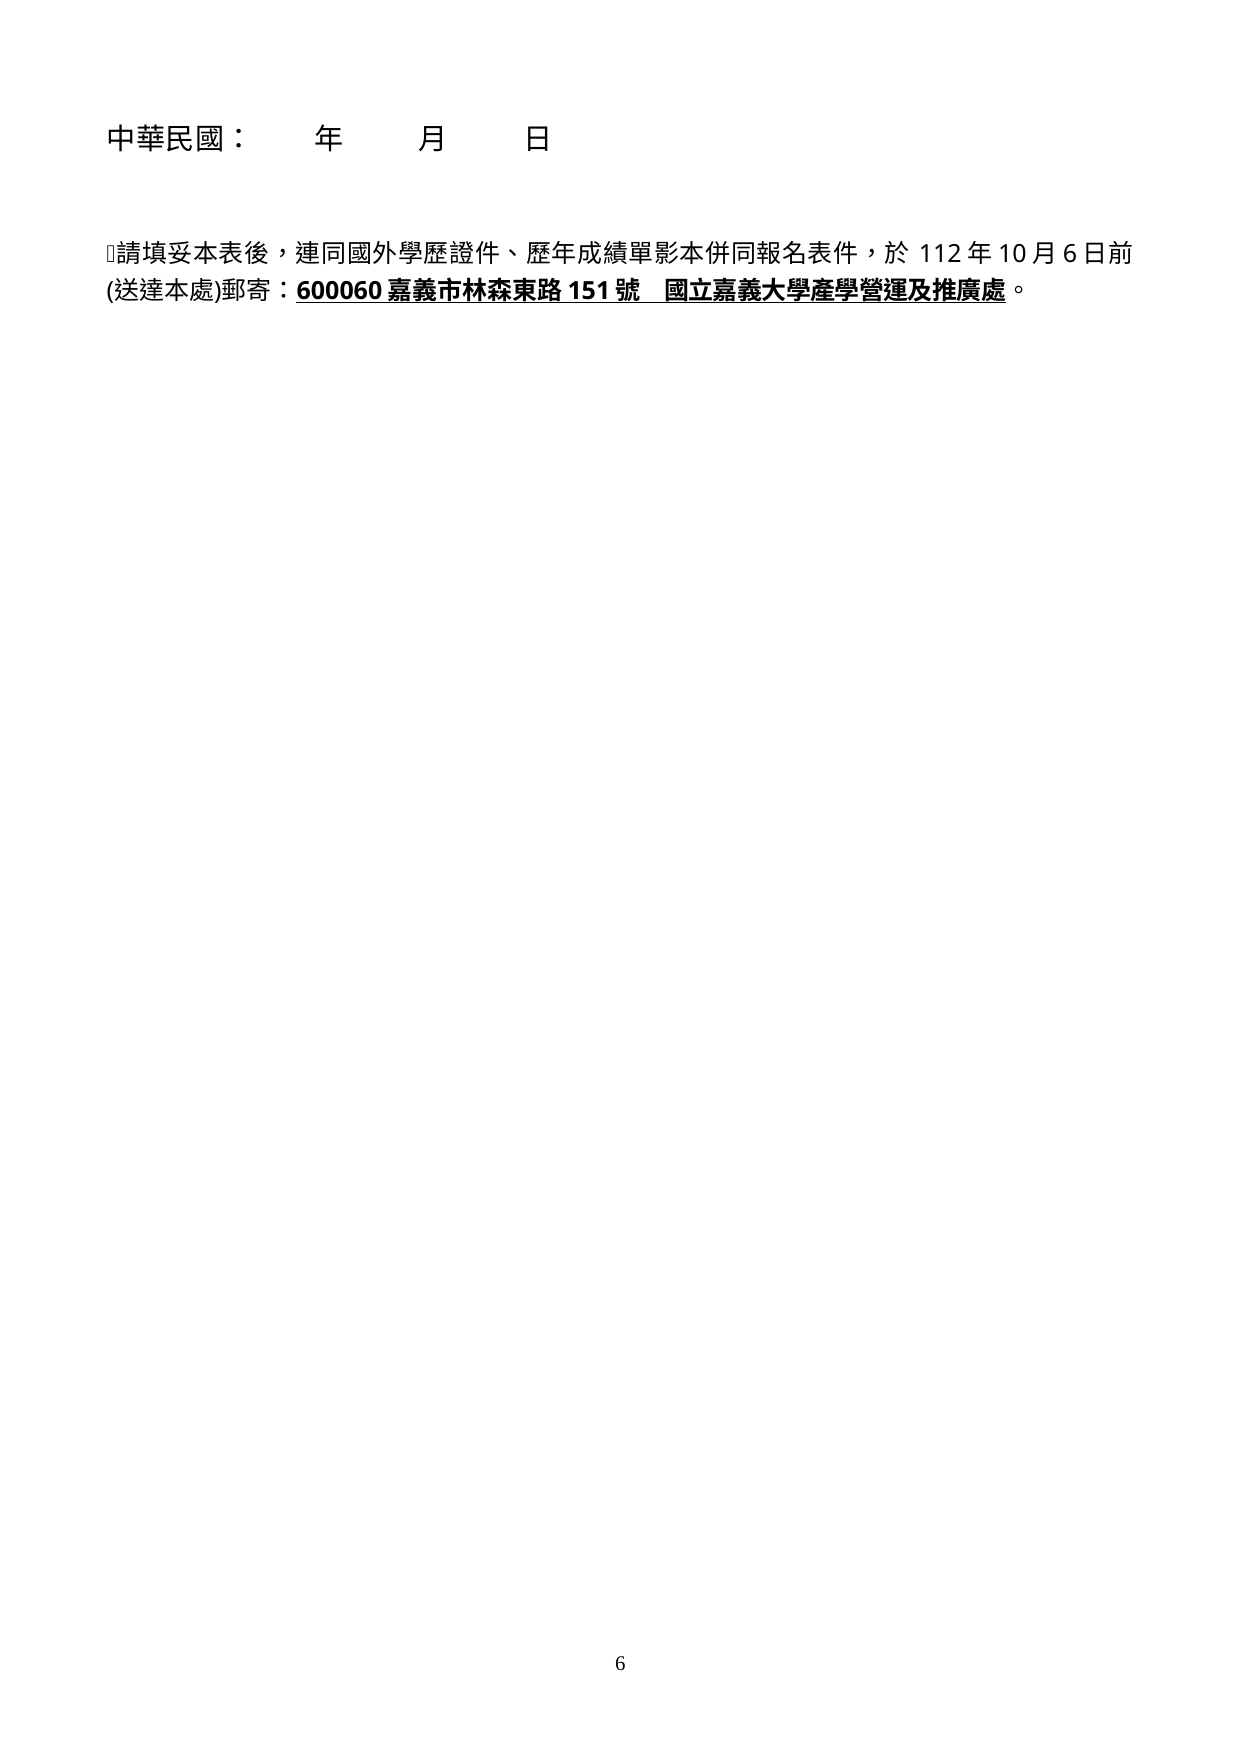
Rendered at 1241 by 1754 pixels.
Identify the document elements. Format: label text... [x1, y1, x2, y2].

text 請填妥本表後，連同國外學歷證件、歷年成績單影本併同報名表件，於112年10月6日前(送達本處)郵寄：600060嘉義市林森東路151號 國立嘉義大學產學營運及推廣處。 [106, 232, 1134, 307]
text 中華民國： 年 月 日 [106, 119, 1134, 157]
